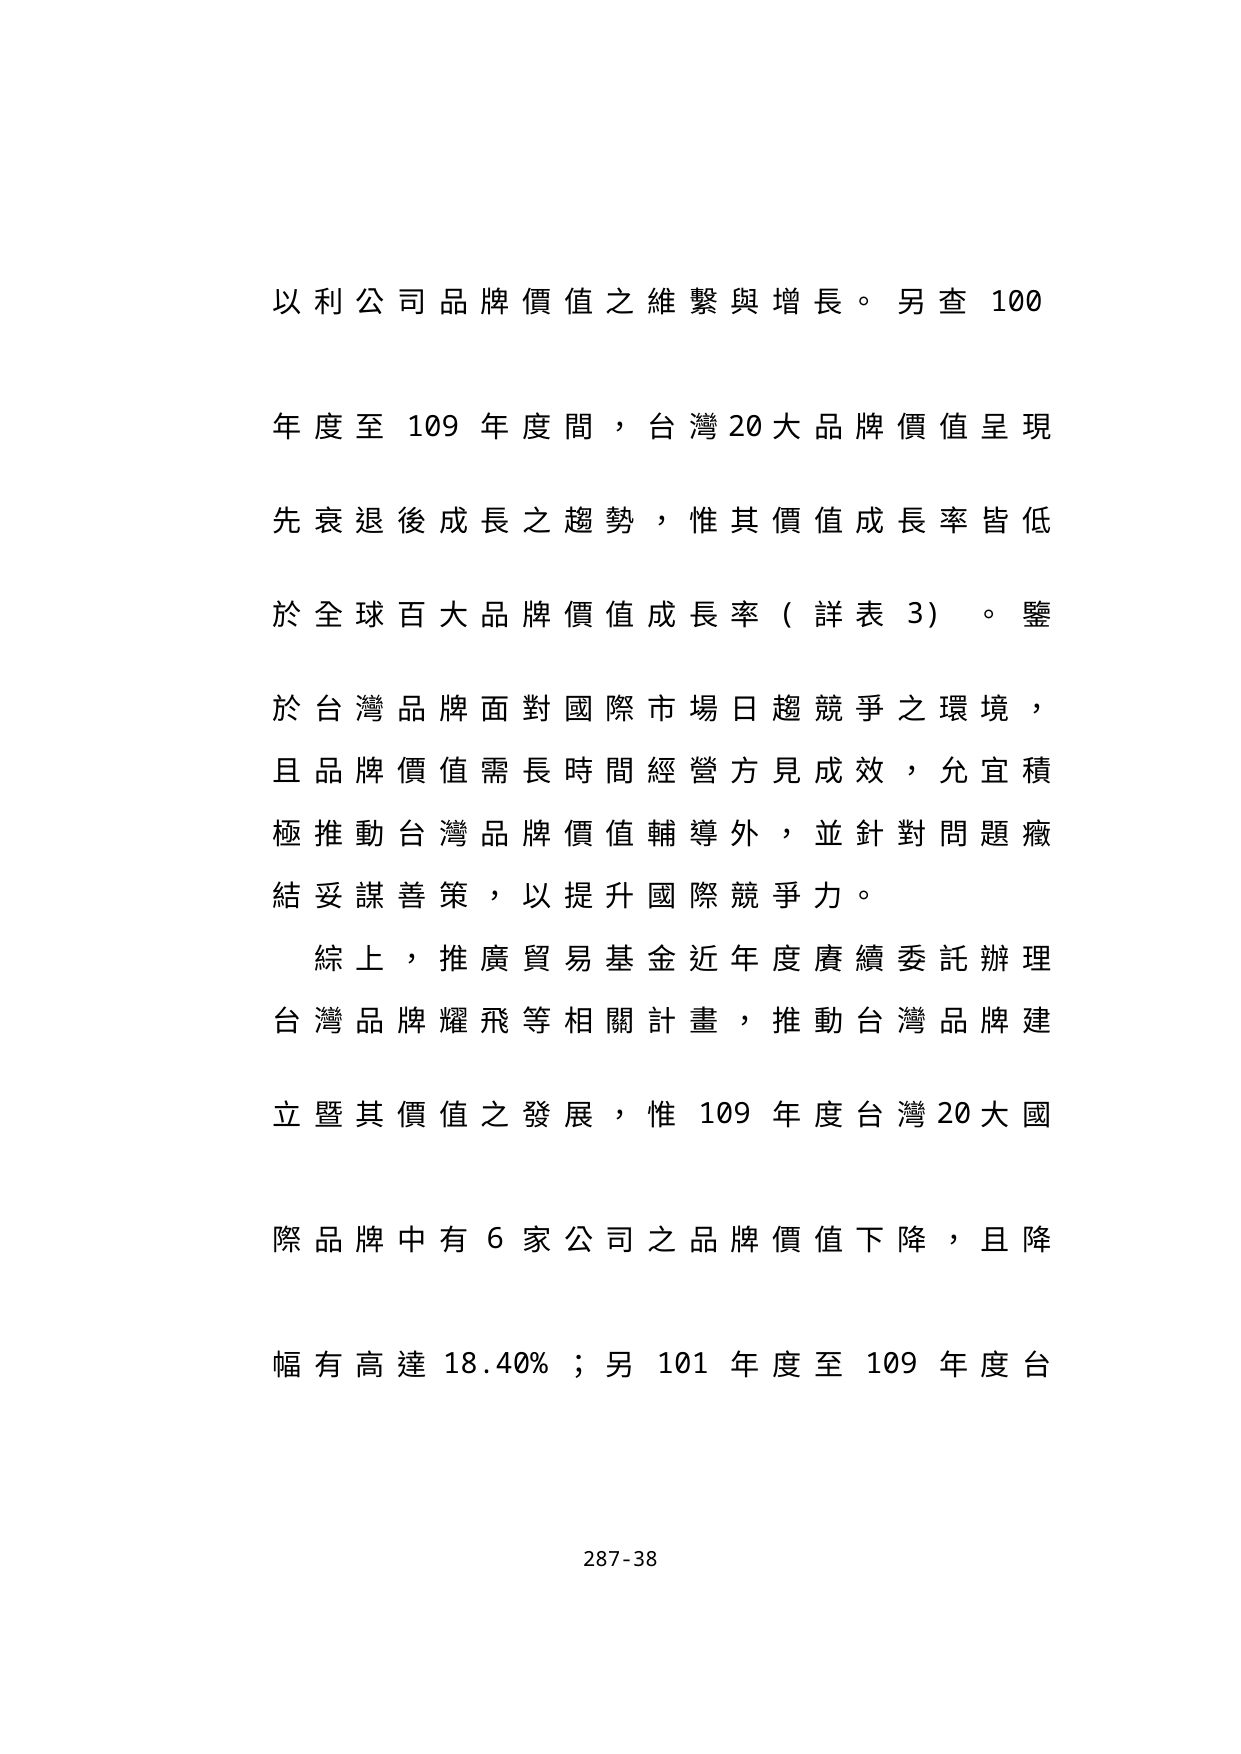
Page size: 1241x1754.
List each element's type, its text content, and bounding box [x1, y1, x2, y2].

text 綜上，推廣貿易基金近年度賡續委託辦理台灣品牌耀飛等相關計畫，推動台灣品牌建立暨其價值之發展，惟109年度台灣20大國際品牌中有6家公司之品牌價值下降，且降幅有高達18.40%；另101年度至109年度台 [242, 915, 1058, 1415]
text 另參據109年度台灣20大國際品牌價值調查結果(詳表2)，20大國際品牌總價值計100.66億美元較108年度之總價值95.88億美元增加4.78億美元，價值成長率4.99%；雖2年度之台灣20大國際品牌公司成員無變化，但各公司之品牌價值互有消長，計有6家公司之109年度品牌價值較108年度減少，其中以創見資訊之品牌價值降幅18.40%最高，其次為美食達人之12.10%，再次為中國信託之9.11%，允宜研謀其原因並提供妥適協助，以利公司品牌價值之維繫與增長。另查100年度至109年度間，台灣20大品牌價值呈現先衰退後成長之趨勢，惟其價值成長率皆低於全球百大品牌價值成長率(詳表3) 。鑒於台灣品牌面對國際市場日趨競爭之環境，且品牌價值需長時間經營方見成效，允宜積極推動台灣品牌價值輔導外，並針對問題癥結妥謀善策，以提升國際競爭力。 [242, 227, 1058, 915]
